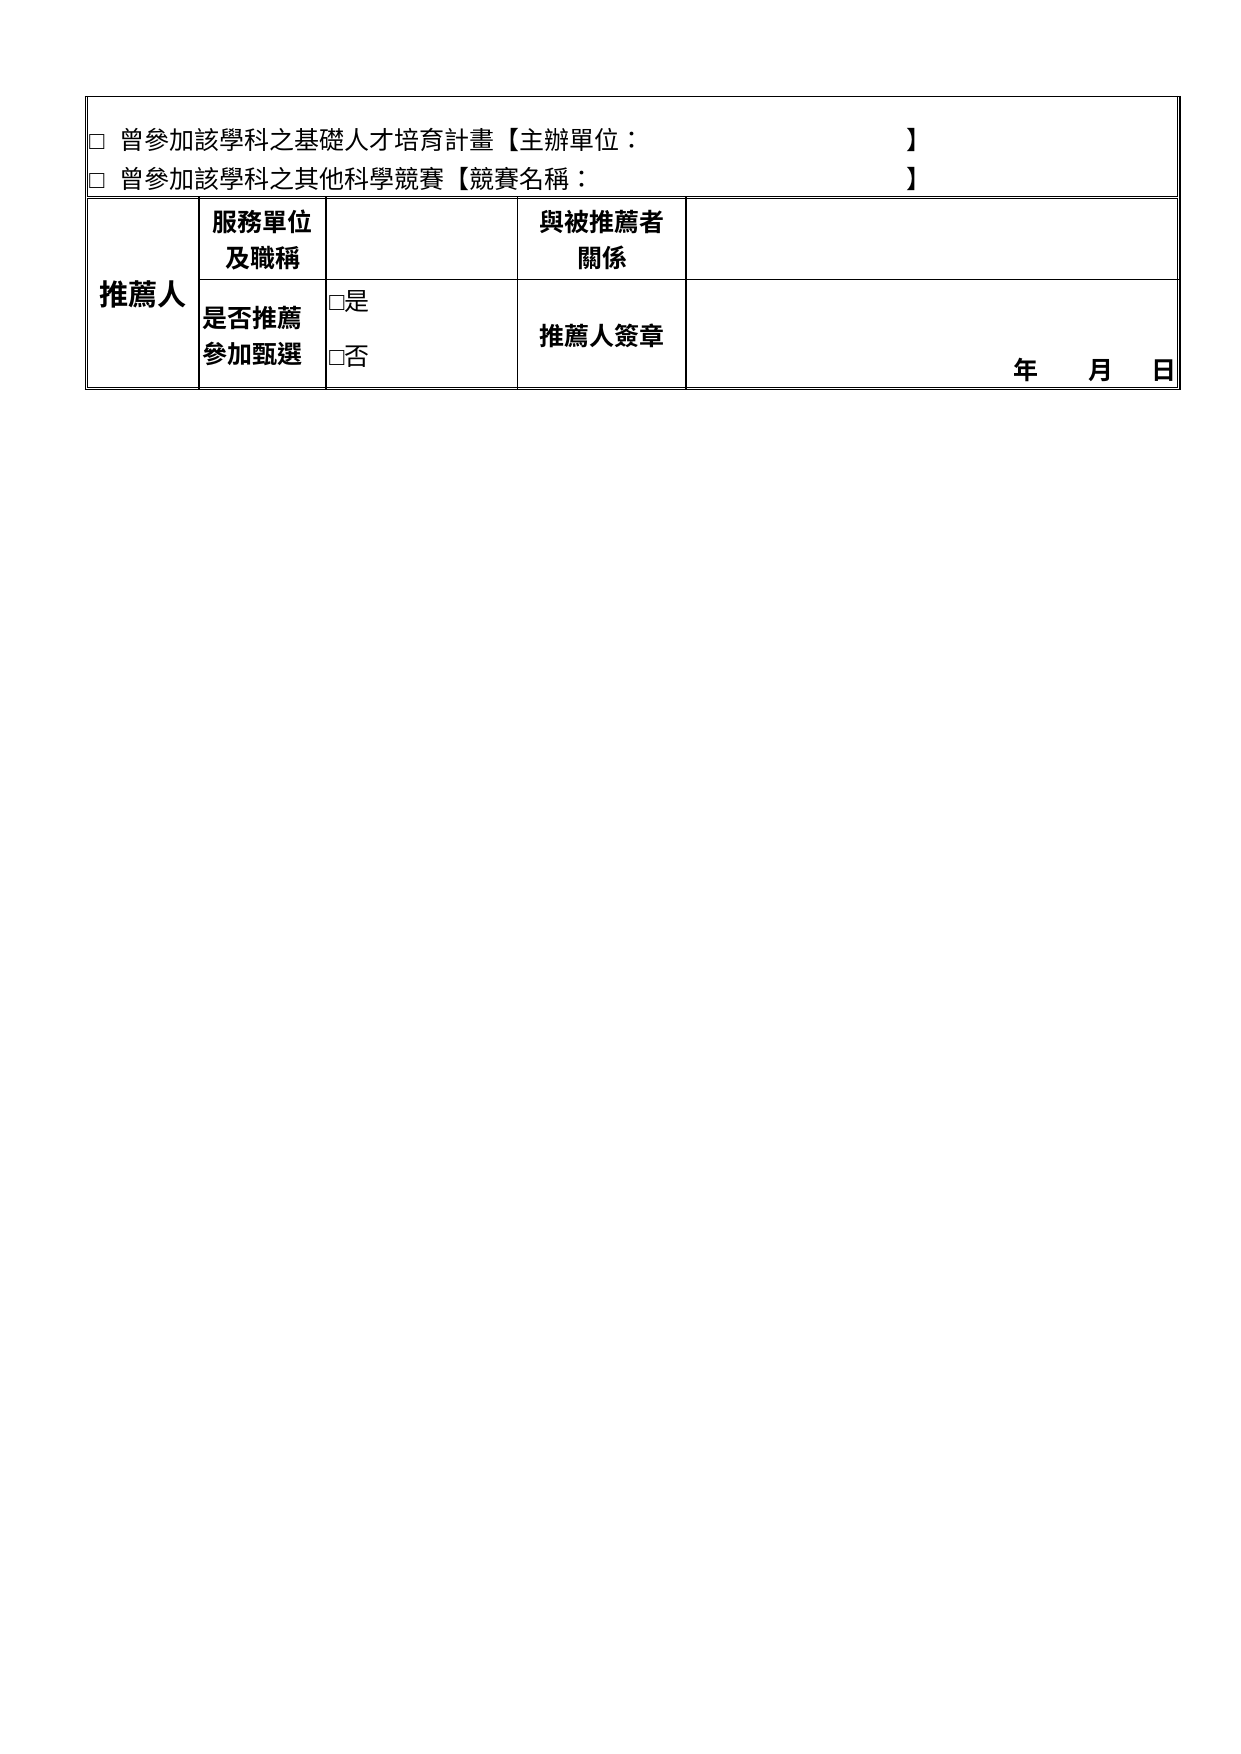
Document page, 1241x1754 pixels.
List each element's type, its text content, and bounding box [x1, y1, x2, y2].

table_cell □ 曾參加該學科之基礎人才培育計畫【主辦單位： 】 □ 曾參加該學科之其他科學競賽【競賽名稱： 】 [88, 97, 1177, 196]
table_cell □是 □否 [327, 280, 517, 387]
table_cell 推薦人簽章 [518, 280, 685, 387]
table_cell 年 月 日 [687, 280, 1177, 387]
table_cell 與被推薦者 關係 [518, 199, 685, 279]
table_cell 服務單位 及職稱 [200, 199, 325, 279]
table_cell 是否推薦參加甄選 [200, 280, 325, 387]
table_cell [327, 199, 517, 279]
table_cell 推薦人 [88, 199, 198, 387]
table_cell [687, 199, 1177, 279]
